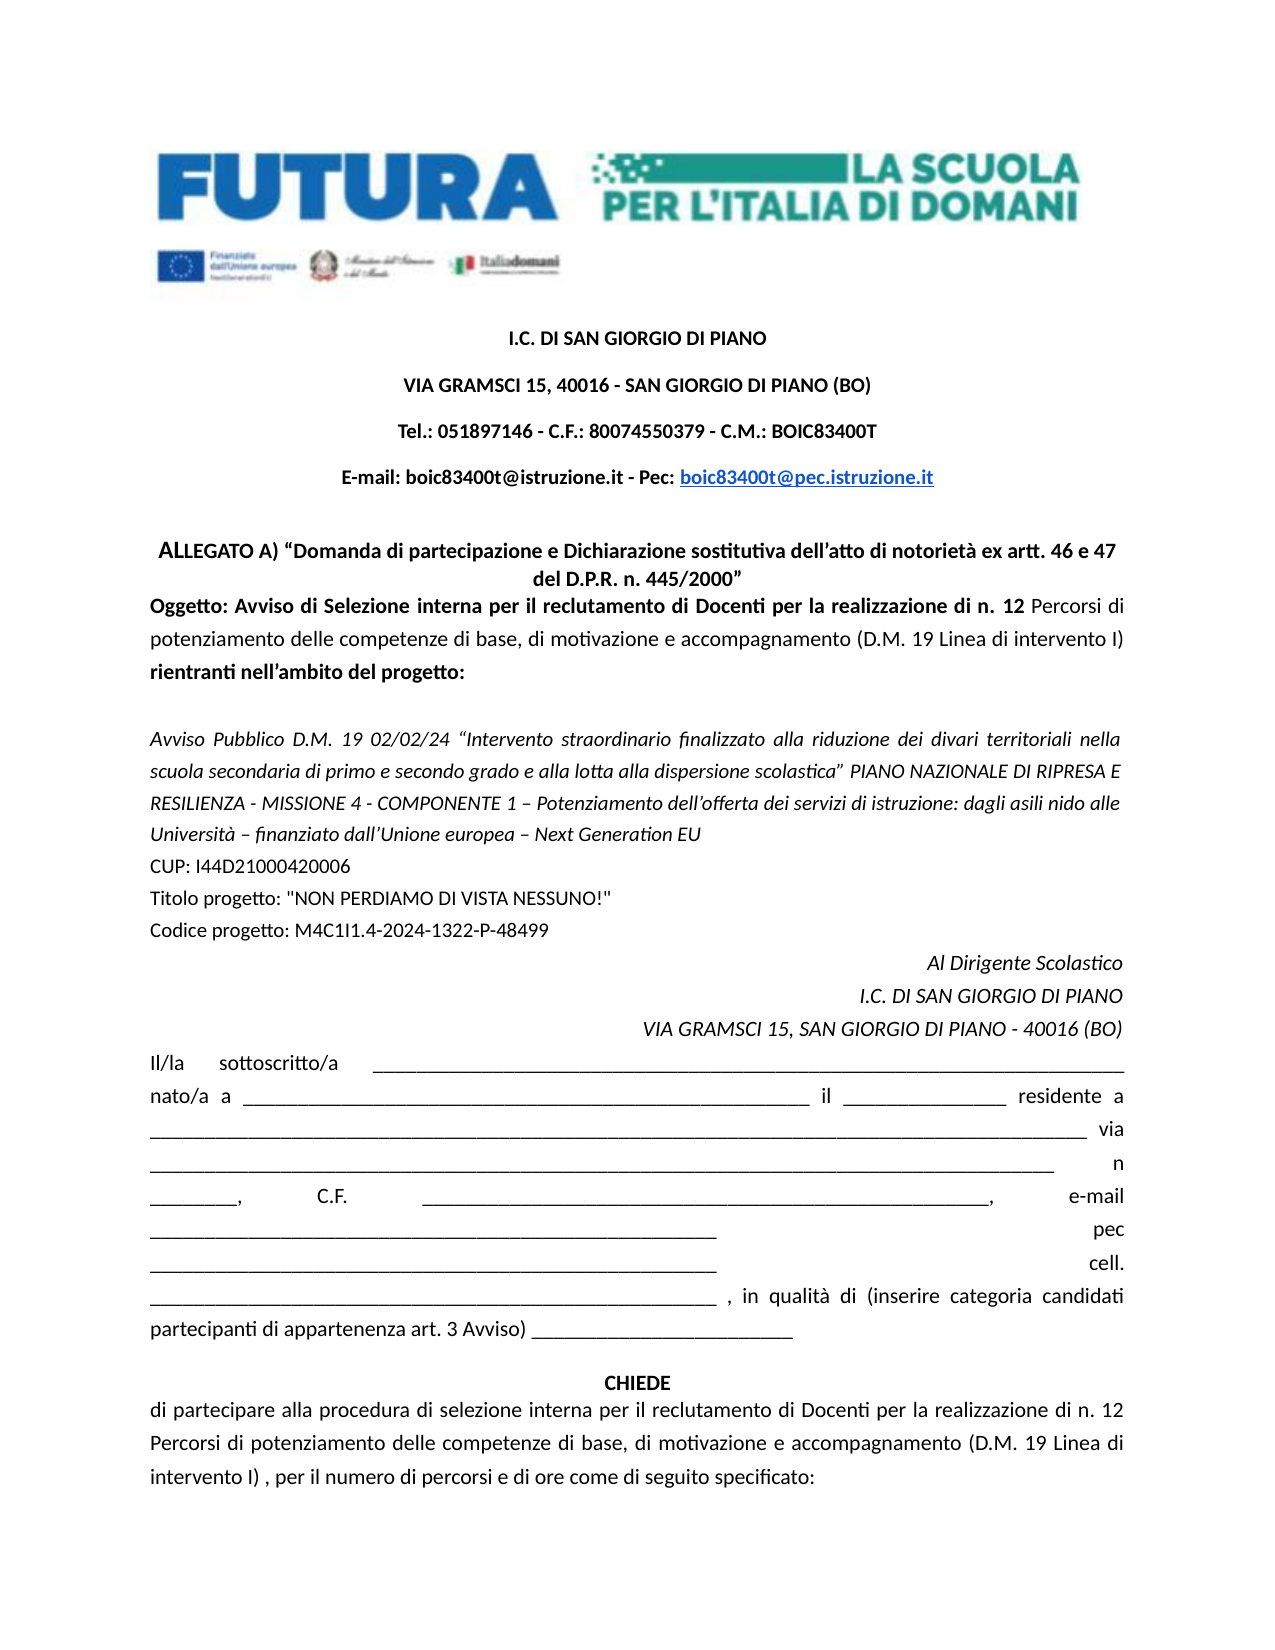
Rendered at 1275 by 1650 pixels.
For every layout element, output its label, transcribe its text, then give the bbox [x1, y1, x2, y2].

text Il/la sottoscritto/a _____________________________________________________________________ nato/a a ____________________________________________________ il _______________ residente a ______________________________________________________________________________________ via ___________________________________________________________________________________ n ________, C.F. ____________________________________________________, e-mail ____________________________________________________ pec ____________________________________________________ cell. ____________________________________________________ , in qualità di (inserire categoria candidati partecipanti di appartenenza art. 3 Avviso) ________________________ [150, 1049, 1125, 1342]
text CUP: I44D21000420006 [150, 853, 1125, 879]
text di partecipare alla procedura di selezione interna per il reclutamento di Docenti per la realizzazione di n. 12 Percorsi di potenziamento delle competenze di base, di motivazione e accompagnamento (D.M. 19 Linea di intervento I) , per il numero di percorsi e di ore come di seguito specificato: [150, 1396, 1125, 1489]
subtitle Tel.: 051897146 - C.F.: 80074550379 - C.M.: BOIC83400T [150, 418, 1125, 443]
subtitle I.C. DI SAN GIORGIO DI PIANO [150, 326, 1125, 351]
subtitle E-mail: boic83400t@istruzione.it - Pec: boic83400t@pec.istruzione.it [150, 464, 1125, 490]
subtitle VIA GRAMSCI 15, 40016 - SAN GIORGIO DI PIANO (BO) [150, 372, 1125, 397]
text Avviso Pubblico D.M. 19 02/02/24 “Intervento straordinario finalizzato alla riduzione dei divari territoriali nella scuola secondaria di primo e secondo grado e alla lotta alla dispersione scolastica” PIANO NAZIONALE DI RIPRESA E RESILIENZA - MISSIONE 4 - COMPONENTE 1 – Potenziamento dell’offerta dei servizi di istruzione: dagli asili nido alle Università – finanziato dall’Unione europea – Next Generation EU [150, 725, 1125, 847]
subtitle ALLEGATO A) “Domanda di partecipazione e Dichiarazione sostitutiva dell’atto di notorietà ex artt. 46 e 47 del D.P.R. n. 445/2000” [150, 534, 1125, 592]
text Codice progetto: M4C1I1.4-2024-1322-P-48499 [150, 917, 1125, 942]
subtitle CHIEDE [150, 1369, 1125, 1396]
text Oggetto: Avviso di Selezione interna per il reclutamento di Docenti per la realizzazione di n. 12 Percorsi di potenziamento delle competenze di base, di motivazione e accompagnamento (D.M. 19 Linea di intervento I) rientranti nell’ambito del progetto: [150, 592, 1125, 685]
text Al Dirigente Scolastico I.C. DI SAN GIORGIO DI PIANO VIA GRAMSCI 15, SAN GIORGIO DI PIANO - 40016 (BO) [150, 949, 1125, 1042]
text Titolo progetto: "NON PERDIAMO DI VISTA NESSUNO!" [150, 885, 1125, 911]
